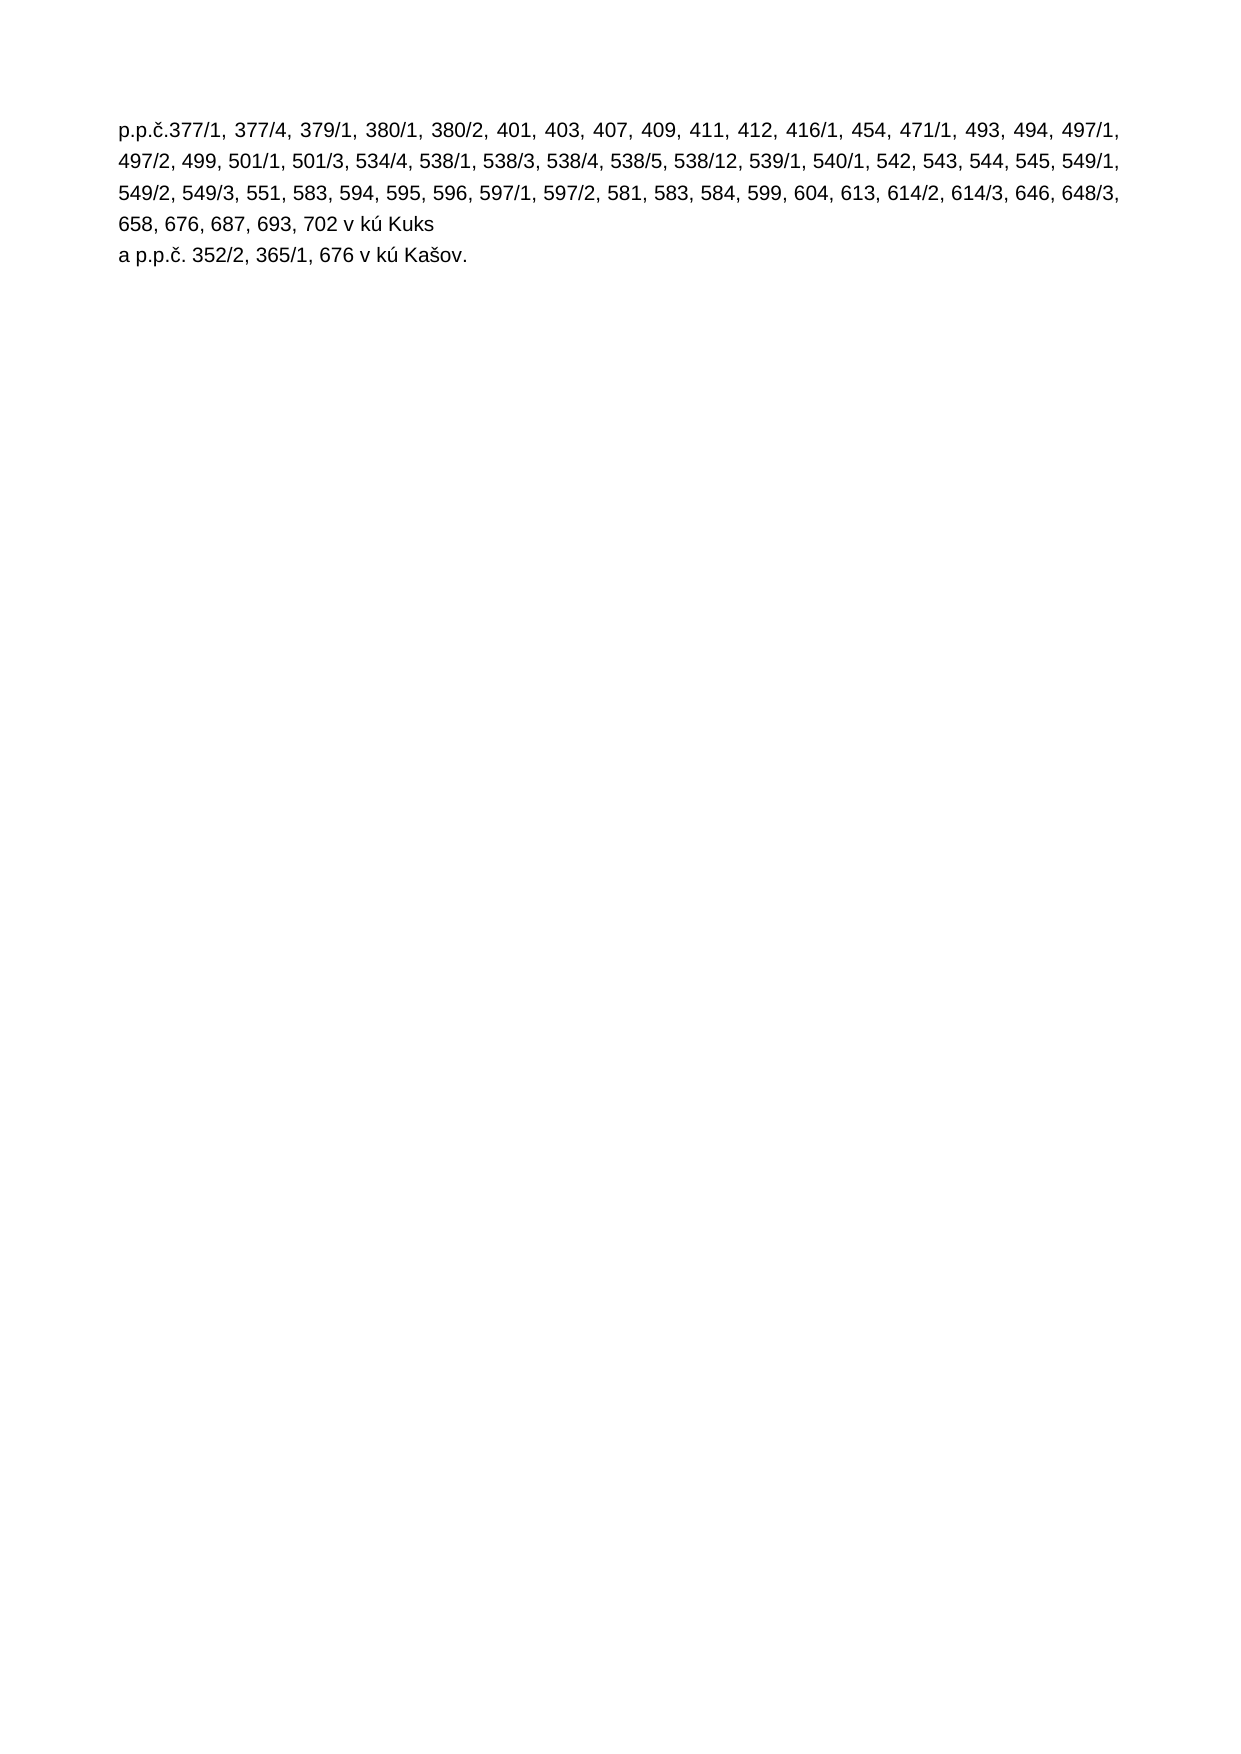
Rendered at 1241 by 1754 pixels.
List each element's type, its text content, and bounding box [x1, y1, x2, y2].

text p.p.č.377/1, 377/4, 379/1, 380/1, 380/2, 401, 403, 407, 409, 411, 412, 416/1, 454, 471/1, 493, 494, 497/1, 497/2, 499, 501/1, 501/3, 534/4, 538/1, 538/3, 538/4, 538/5, 538/12, 539/1, 540/1, 542, 543, 544, 545, 549/1, 549/2, 549/3, 551, 583, 594, 595, 596, 597/1, 597/2, 581, 583, 584, 599, 604, 613, 614/2, 614/3, 646, 648/3, 658, 676, 687, 693, 702 v kú Kuks [118, 118, 1122, 236]
text a p.p.č. 352/2, 365/1, 676 v kú Kašov. [118, 243, 1122, 267]
